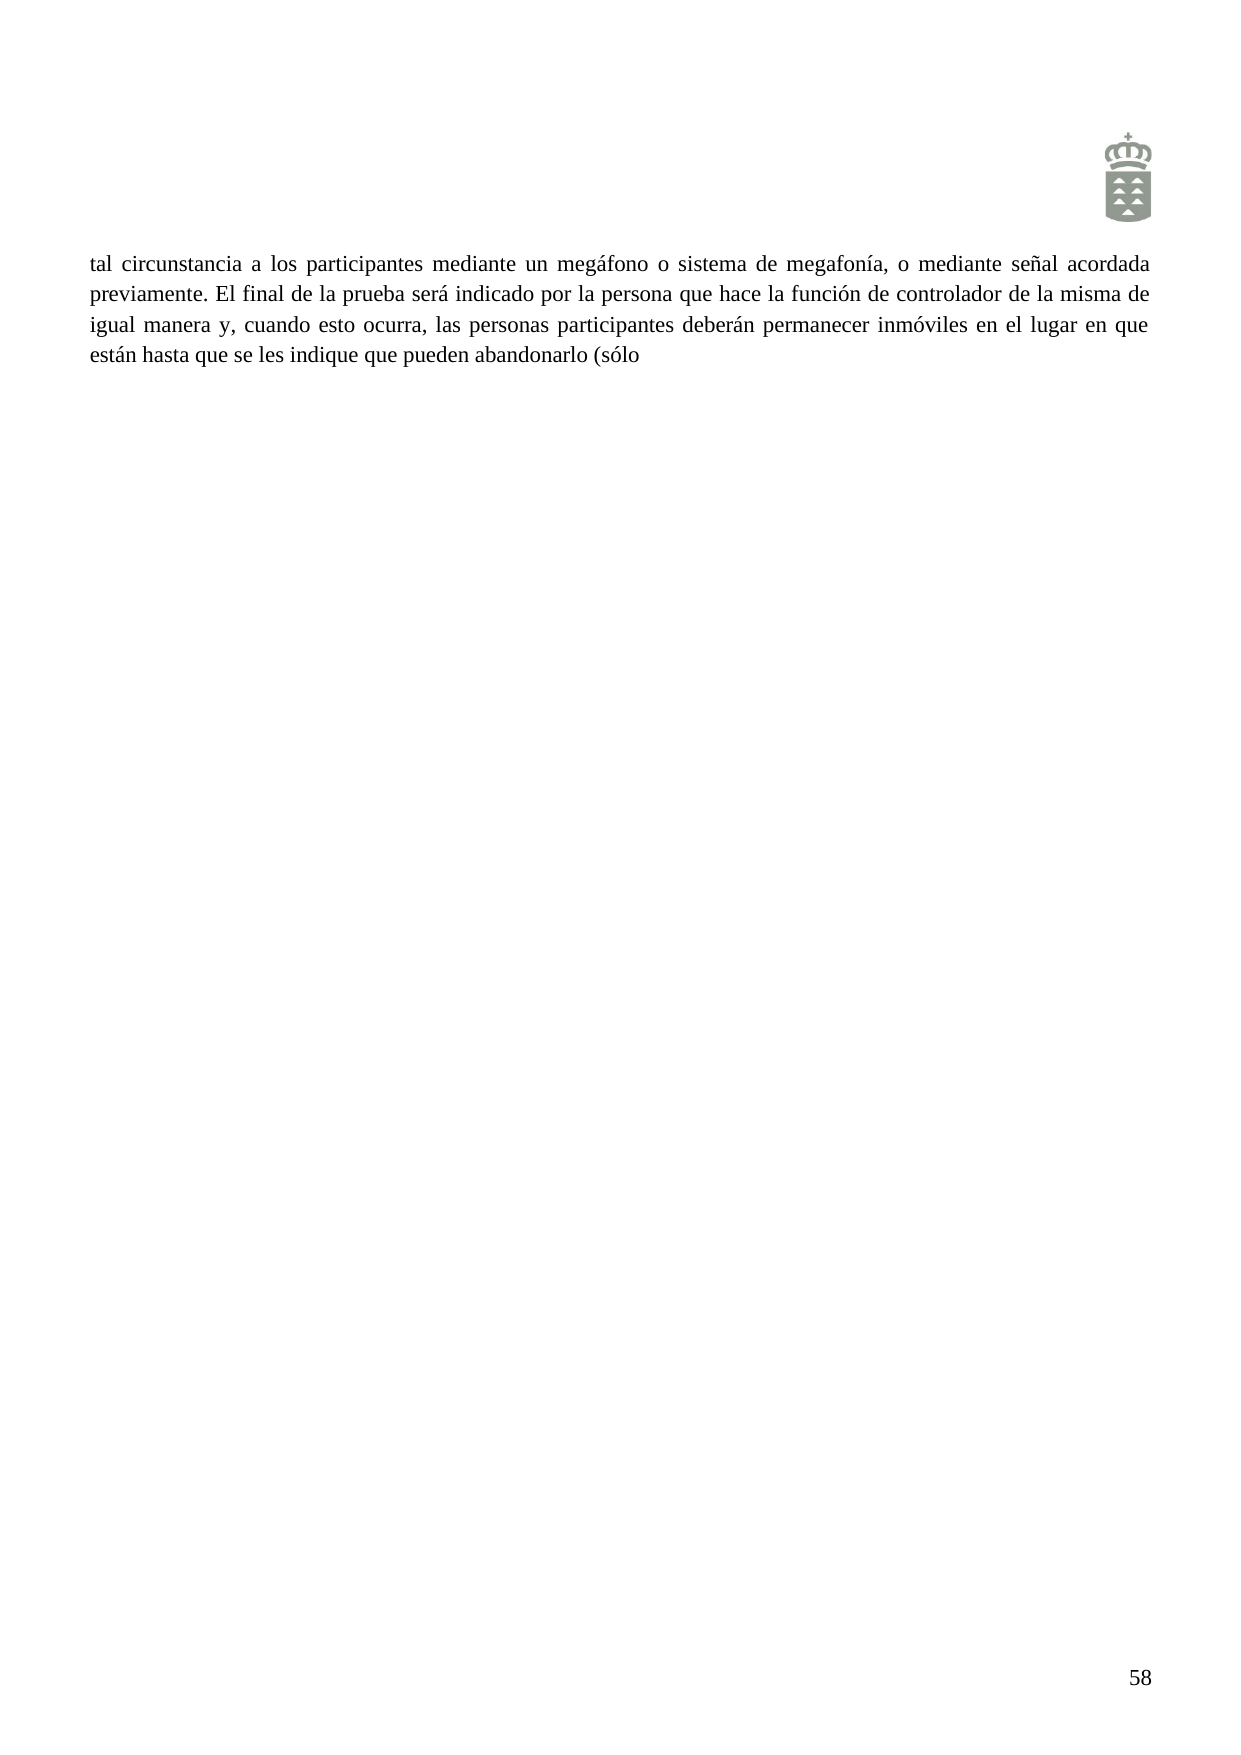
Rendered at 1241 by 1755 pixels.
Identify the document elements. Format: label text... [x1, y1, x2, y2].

text tal circunstancia a los participantes mediante un megáfono o sistema de megafonía, o mediante señal acordada previamente. El final de la prueba será indicado por la persona que hace la función de controlador de la misma de igual manera y, cuando esto ocurra, las personas participantes deberán permanecer inmóviles en el lugar en que están hasta que se les indique que pueden abandonarlo (sólo [89, 250, 1151, 367]
